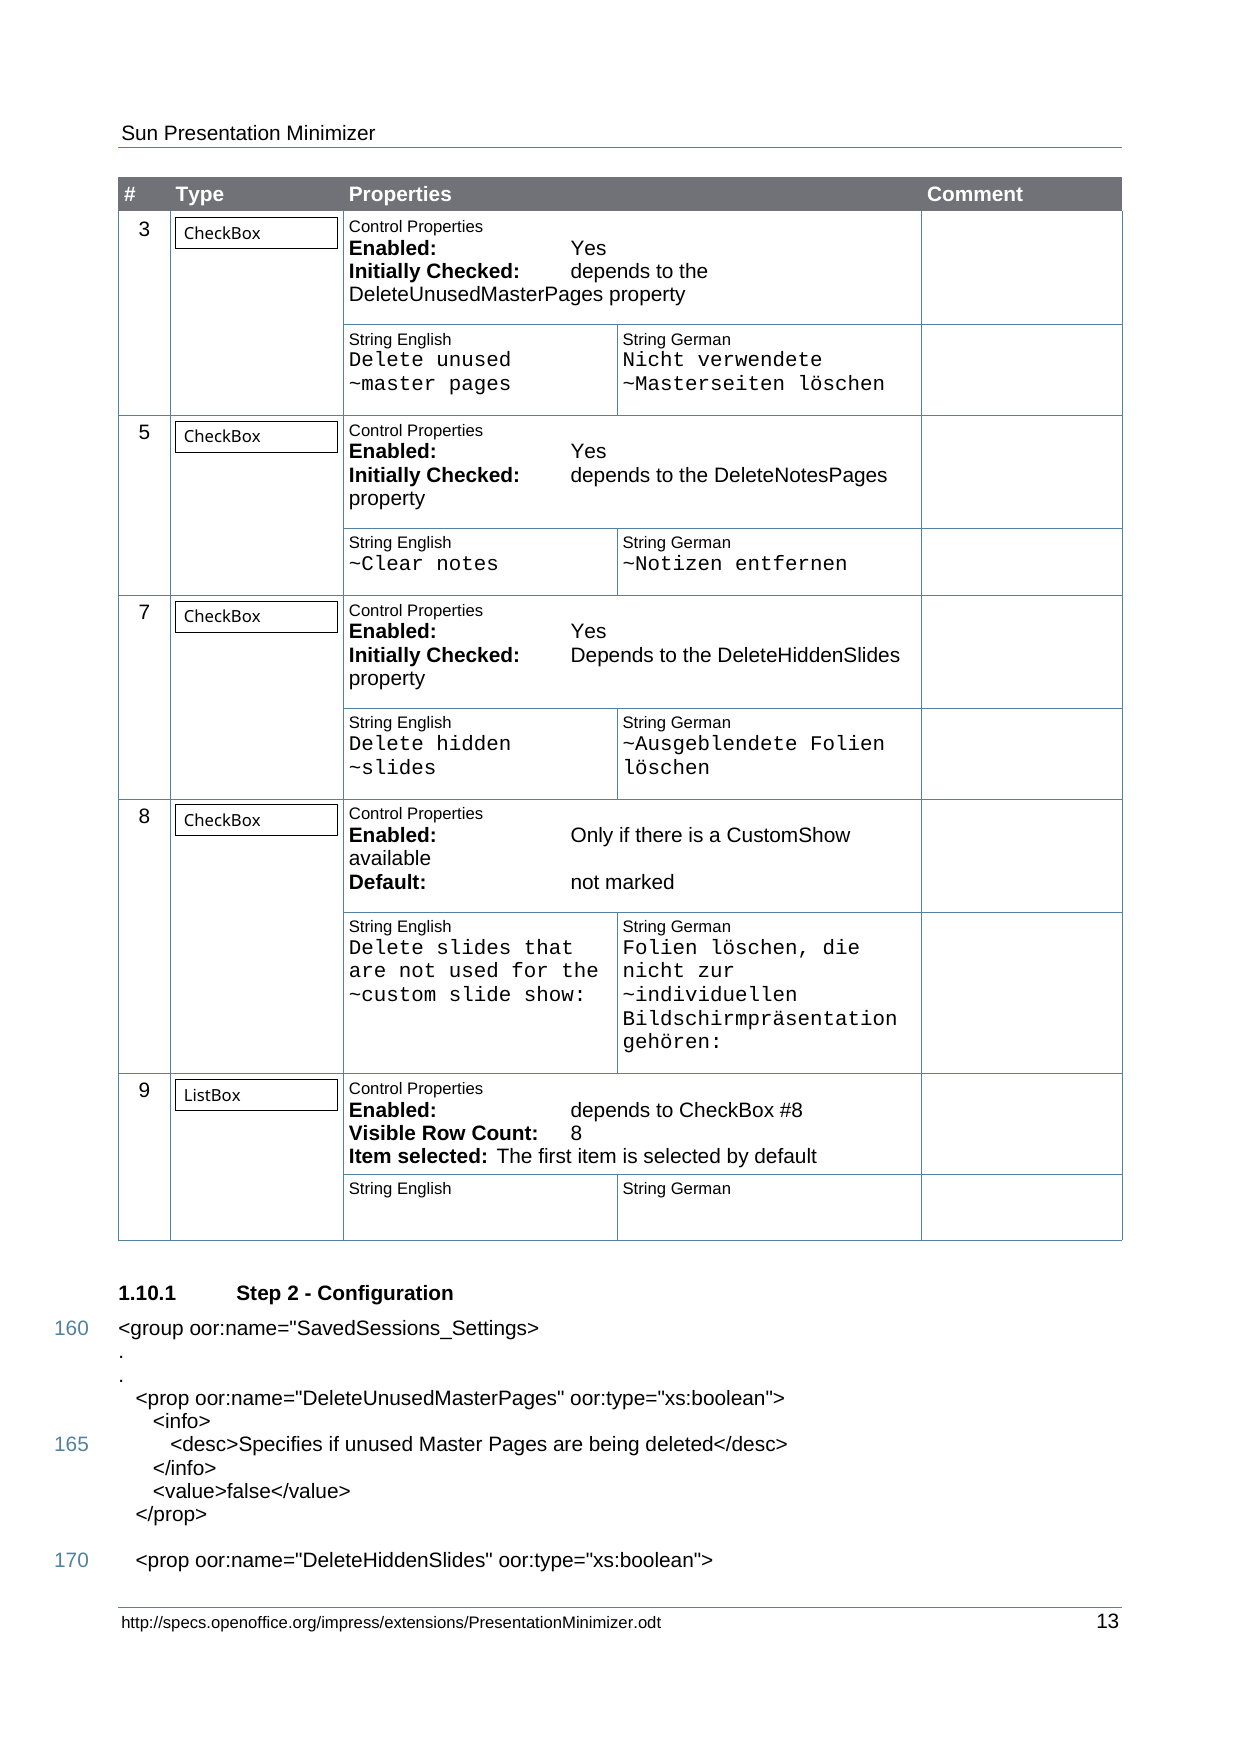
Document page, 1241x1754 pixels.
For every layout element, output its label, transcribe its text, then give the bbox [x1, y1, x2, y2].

table_cell String English Delete hidden ~slides [344, 709, 617, 799]
subtitle Step 2 - Configuration [118, 1282, 1122, 1305]
table_header Control Properties Enabled: Only if there is a CustomShow available Default: not marked [344, 800, 921, 912]
text <info> [118, 1410, 1122, 1433]
table_cell [171, 596, 343, 799]
table_header Properties [343, 177, 921, 211]
table_cell [922, 1175, 1122, 1240]
table_cell 8 [119, 800, 170, 1073]
table_header [922, 596, 1122, 708]
table_header [922, 416, 1122, 528]
table_cell [922, 913, 1122, 1073]
text </prop> [118, 1503, 1122, 1526]
text <prop oor:name="DeleteHiddenSlides" oor:type="xs:boolean"> [118, 1549, 1122, 1572]
text <value>false</value> [118, 1479, 1122, 1503]
table_cell 5 [119, 416, 170, 595]
table_header Comment [921, 177, 1122, 211]
table_header Control Properties Enabled: Yes Initially Checked: depends to the DeleteUnusedMasterPages property [344, 211, 921, 324]
table_header [922, 800, 1122, 912]
table_cell [171, 1074, 343, 1240]
table_cell [922, 709, 1122, 799]
table_cell [922, 529, 1122, 595]
table_cell 3 [119, 211, 170, 415]
table_cell String German <Enter String Here> [618, 1175, 921, 1240]
table_header # [118, 177, 170, 211]
table_header [922, 211, 1122, 324]
table_cell 9 [119, 1074, 170, 1240]
text <prop oor:name="DeleteUnusedMasterPages" oor:type="xs:boolean"> [118, 1386, 1122, 1410]
table_cell String German ~Notizen entfernen [618, 529, 921, 595]
table_cell String English Delete slides that are not used for the ~custom slide show: [344, 913, 617, 1073]
table_cell String German Folien löschen, die nicht zur ~individuellen Bildschirmpräsentation gehören: [618, 913, 921, 1073]
text <group oor:name="SavedSessions_Settings> [118, 1317, 1122, 1340]
table_cell [171, 211, 343, 415]
table_header [922, 1074, 1122, 1174]
table_header Control Properties Enabled: Yes Initially Checked: Depends to the DeleteHiddenSlides property [344, 596, 921, 708]
table_header Type [170, 177, 343, 211]
text . [118, 1363, 1122, 1386]
table_header Control Properties Enabled: Yes Initially Checked: depends to the DeleteNotesPages property [344, 416, 921, 528]
table_cell [922, 325, 1122, 415]
table_cell String English <Enter String Here> [344, 1175, 617, 1240]
table_cell String German Nicht verwendete ~Masterseiten löschen [618, 325, 921, 415]
table_cell String English ~Clear notes [344, 529, 617, 595]
text </info> [118, 1456, 1122, 1479]
table_cell String English Delete unused ~master pages [344, 325, 617, 415]
table_cell [171, 416, 343, 595]
table_cell [171, 800, 343, 1073]
table_header Control Properties Enabled: depends to CheckBox #8 Visible Row Count: 8 Item selected: The first item is selected by default [344, 1074, 921, 1174]
text . [118, 1340, 1122, 1363]
table_cell 7 [119, 596, 170, 799]
table_cell String German ~Ausgeblendete Folien löschen [618, 709, 921, 799]
text <desc>Specifies if unused Master Pages are being deleted</desc> [118, 1433, 1122, 1456]
